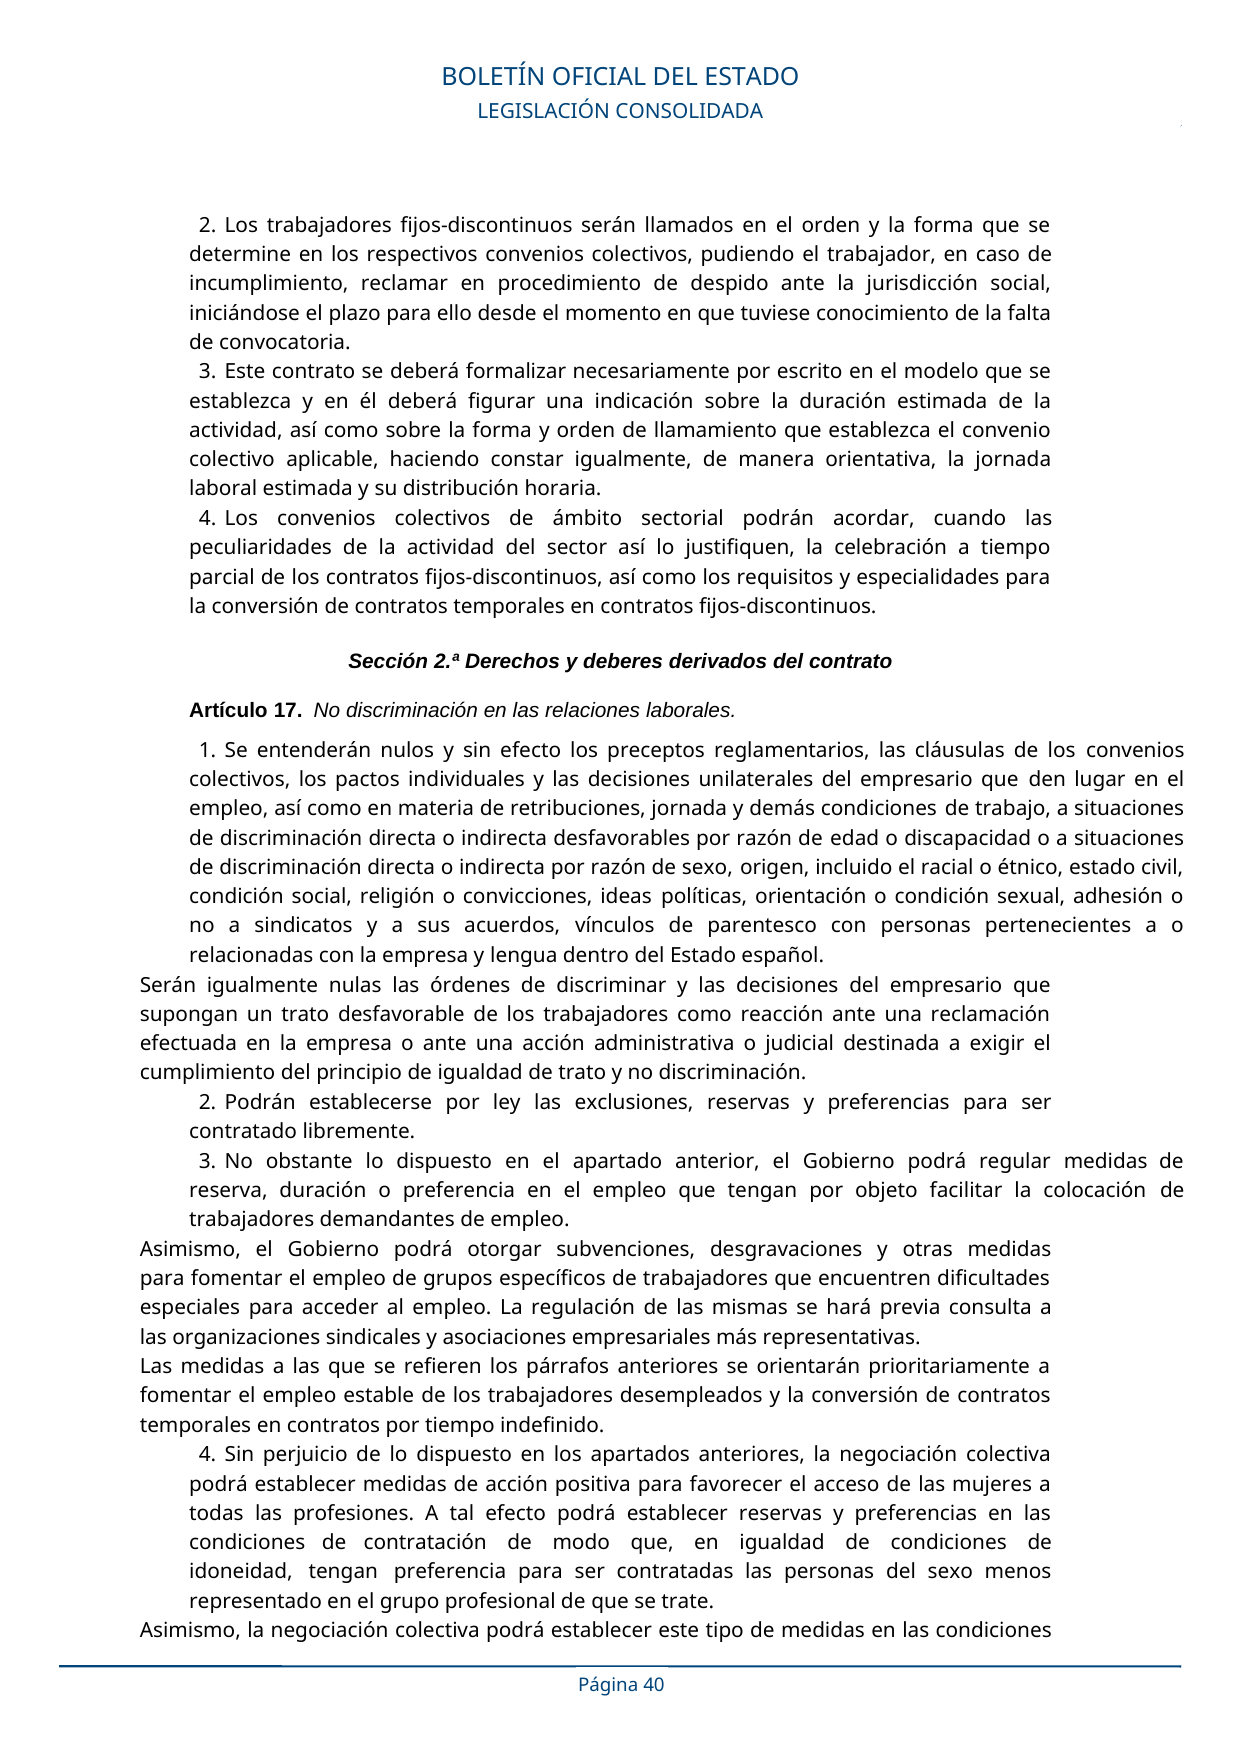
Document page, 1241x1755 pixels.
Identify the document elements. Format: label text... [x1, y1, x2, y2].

list Este contrato se deberá formalizar necesariamente por escrito en el modelo que se establezca y en él deberá figurar una indicación sobre la duración estimada de la actividad, así como sobre la forma y orden de llamamiento que establezca el convenio colectivo aplicable, haciendo constar igualmente, de manera orientativa, la jornada laboral estimada y su distribución horaria. [163, 356, 1052, 502]
list Sin perjuicio de lo dispuesto en los apartados anteriores, la negociación colectiva podrá establecer medidas de acción positiva para favorecer el acceso de las mujeres a todas las profesiones. A tal efecto podrá establecer reservas y preferencias en las condiciones de contratación de modo que, en igualdad de condiciones de idoneidad, tengan preferencia para ser contratadas las personas del sexo menos representado en el grupo profesional de que se trate. [163, 1439, 1052, 1614]
text Asimismo, el Gobierno podrá otorgar subvenciones, desgravaciones y otras medidas para fomentar el empleo de grupos específicos de trabajadores que encuentren dificultades especiales para acceder al empleo. La regulación de las mismas se hará previa consulta a las organizaciones sindicales y asociaciones empresariales más representativas. [139, 1234, 1052, 1350]
text Serán igualmente nulas las órdenes de discriminar y las decisiones del empresario que supongan un trato desfavorable de los trabajadores como reacción ante una reclamación efectuada en la empresa o ante una acción administrativa o judicial destinada a exigir el cumplimiento del principio de igualdad de trato y no discriminación. [139, 970, 1052, 1086]
list Los convenios colectivos de ámbito sectorial podrán acordar, cuando las peculiaridades de la actividad del sector así lo justifiquen, la celebración a tiempo parcial de los contratos fijos-discontinuos, así como los requisitos y especialidades para la conversión de contratos temporales en contratos fijos-discontinuos. [163, 503, 1052, 619]
list Podrán establecerse por ley las exclusiones, reservas y preferencias para ser contratado libremente. [163, 1087, 1052, 1145]
text Las medidas a las que se refieren los párrafos anteriores se orientarán prioritariamente a fomentar el empleo estable de los trabajadores desempleados y la conversión de contratos temporales en contratos por tiempo indefinido. [139, 1351, 1052, 1438]
list Los trabajadores fijos-discontinuos serán llamados en el orden y la forma que se determine en los respectivos convenios colectivos, pudiendo el trabajador, en caso de incumplimiento, reclamar en procedimiento de despido ante la jurisdicción social, iniciándose el plazo para ello desde el momento en que tuviese conocimiento de la falta de convocatoria. [163, 210, 1052, 355]
text Asimismo, la negociación colectiva podrá establecer este tipo de medidas en las condiciones [139, 1616, 1052, 1644]
list Se entenderán nulos y sin efecto los preceptos reglamentarios, las cláusulas de los convenios colectivos, los pactos individuales y las decisiones unilaterales del empresario que den lugar en el empleo, así como en materia de retribuciones, jornada y demás condiciones de trabajo, a situaciones de discriminación directa o indirecta desfavorables por razón de edad o discapacidad o a situaciones de discriminación directa o indirecta por razón de sexo, origen, incluido el racial o étnico, estado civil, condición social, religión o convicciones, ideas políticas, orientación o condición sexual, adhesión o no a sindicatos y a sus acuerdos, vínculos de parentesco con personas pertenecientes a o relacionadas con la empresa y lengua dentro del Estado español. [163, 735, 1184, 968]
list No obstante lo dispuesto en el apartado anterior, el Gobierno podrá regular medidas de reserva, duración o preferencia en el empleo que tengan por objeto facilitar la colocación de trabajadores demandantes de empleo. [163, 1146, 1184, 1233]
subtitle Sección 2.ª Derechos y deberes derivados del contrato [348, 649, 1184, 673]
text Artículo 17. No discriminación en las relaciones laborales. [189, 698, 1184, 722]
